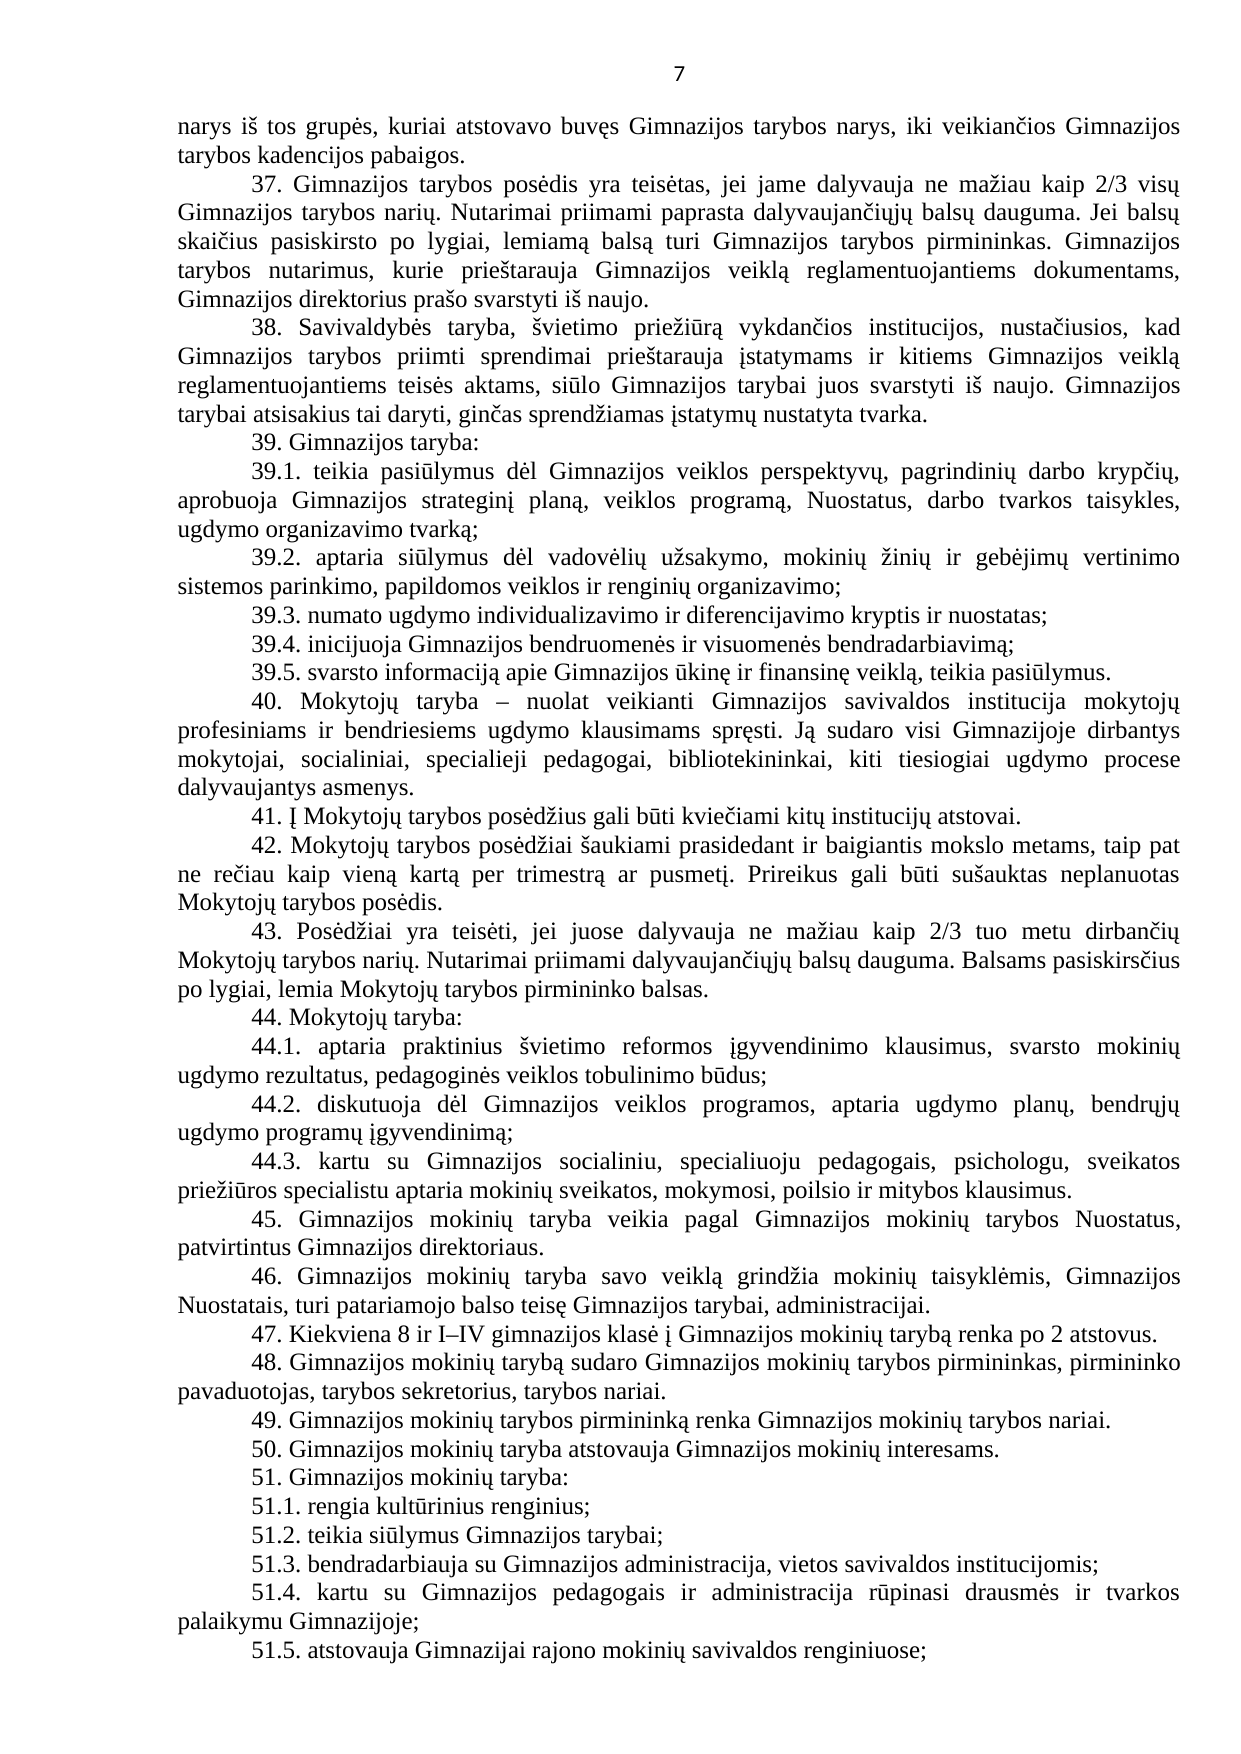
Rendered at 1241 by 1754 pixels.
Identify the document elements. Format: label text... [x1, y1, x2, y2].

text 45. Gimnazijos mokinių taryba veikia pagal Gimnazijos mokinių tarybos Nuostatus, patvirtintus Gimnazijos direktoriaus. [177, 1204, 1181, 1261]
text 49. Gimnazijos mokinių tarybos pirmininką renka Gimnazijos mokinių tarybos nariai. [177, 1405, 1181, 1434]
text 37. Gimnazijos tarybos posėdis yra teisėtas, jei jame dalyvauja ne mažiau kaip 2/3 visų Gimnazijos tarybos narių. Nutarimai priimami paprasta dalyvaujančiųjų balsų dauguma. Jei balsų skaičius pasiskirsto po lygiai, lemiamą balsą turi Gimnazijos tarybos pirmininkas. Gimnazijos tarybos nutarimus, kurie prieštarauja Gimnazijos veiklą reglamentuojantiems dokumentams, Gimnazijos direktorius prašo svarstyti iš naujo. [177, 169, 1181, 312]
text 51. Gimnazijos mokinių taryba: [177, 1462, 1181, 1491]
text 47. Kiekviena 8 ir I–IV gimnazijos klasė į Gimnazijos mokinių tarybą renka po 2 atstovus. [177, 1319, 1181, 1347]
text 39.1. teikia pasiūlymus dėl Gimnazijos veiklos perspektyvų, pagrindinių darbo krypčių, aprobuoja Gimnazijos strateginį planą, veiklos programą, Nuostatus, darbo tvarkos taisykles, ugdymo organizavimo tvarką; [177, 456, 1181, 542]
text 44.1. aptaria praktinius švietimo reformos įgyvendinimo klausimus, svarsto mokinių ugdymo rezultatus, pedagoginės veiklos tobulinimo būdus; [177, 1031, 1181, 1089]
text 44.2. diskutuoja dėl Gimnazijos veiklos programos, aptaria ugdymo planų, bendrųjų ugdymo programų įgyvendinimą; [177, 1089, 1181, 1146]
text 43. Posėdžiai yra teisėti, jei juose dalyvauja ne mažiau kaip 2/3 tuo metu dirbančių Mokytojų tarybos narių. Nutarimai priimami dalyvaujančiųjų balsų dauguma. Balsams pasiskirsčius po lygiai, lemia Mokytojų tarybos pirmininko balsas. [177, 916, 1181, 1002]
text 50. Gimnazijos mokinių taryba atstovauja Gimnazijos mokinių interesams. [177, 1434, 1181, 1462]
text 51.4. kartu su Gimnazijos pedagogais ir administracija rūpinasi drausmės ir tvarkos palaikymu Gimnazijoje; [177, 1577, 1181, 1635]
text 41. Į Mokytojų tarybos posėdžius gali būti kviečiami kitų institucijų atstovai. [177, 801, 1181, 830]
text 39.5. svarsto informaciją apie Gimnazijos ūkinę ir finansinę veiklą, teikia pasiūlymus. [177, 657, 1181, 686]
text 51.2. teikia siūlymus Gimnazijos tarybai; [177, 1520, 1181, 1549]
text 39.2. aptaria siūlymus dėl vadovėlių užsakymo, mokinių žinių ir gebėjimų vertinimo sistemos parinkimo, papildomos veiklos ir renginių organizavimo; [177, 542, 1181, 600]
text 51.1. rengia kultūrinius renginius; [177, 1491, 1181, 1520]
text 46. Gimnazijos mokinių taryba savo veiklą grindžia mokinių taisyklėmis, Gimnazijos Nuostatais, turi patariamojo balso teisę Gimnazijos tarybai, administracijai. [177, 1261, 1181, 1319]
text 44.3. kartu su Gimnazijos socialiniu, specialiuoju pedagogais, psichologu, sveikatos priežiūros specialistu aptaria mokinių sveikatos, mokymosi, poilsio ir mitybos klausimus. [177, 1146, 1181, 1204]
text 39.3. numato ugdymo individualizavimo ir diferencijavimo kryptis ir nuostatas; [177, 600, 1181, 629]
text 51.5. atstovauja Gimnazijai rajono mokinių savivaldos renginiuose; [177, 1635, 1181, 1664]
text 39.4. inicijuoja Gimnazijos bendruomenės ir visuomenės bendradarbiavimą; [177, 629, 1181, 657]
text 42. Mokytojų tarybos posėdžiai šaukiami prasidedant ir baigiantis mokslo metams, taip pat ne rečiau kaip vieną kartą per trimestrą ar pusmetį. Prireikus gali būti sušauktas neplanuotas Mokytojų tarybos posėdis. [177, 830, 1181, 916]
text 44. Mokytojų taryba: [177, 1002, 1181, 1031]
text 38. Savivaldybės taryba, švietimo priežiūrą vykdančios institucijos, nustačiusios, kad Gimnazijos tarybos priimti sprendimai prieštarauja įstatymams ir kitiems Gimnazijos veiklą reglamentuojantiems teisės aktams, siūlo Gimnazijos tarybai juos svarstyti iš naujo. Gimnazijos tarybai atsisakius tai daryti, ginčas sprendžiamas įstatymų nustatyta tvarka. [177, 312, 1181, 427]
text 51.3. bendradarbiauja su Gimnazijos administracija, vietos savivaldos institucijomis; [177, 1549, 1181, 1577]
text narys iš tos grupės, kuriai atstovavo buvęs Gimnazijos tarybos narys, iki veikiančios Gimnazijos tarybos kadencijos pabaigos. [177, 111, 1181, 169]
text 48. Gimnazijos mokinių tarybą sudaro Gimnazijos mokinių tarybos pirmininkas, pirmininko pavaduotojas, tarybos sekretorius, tarybos nariai. [177, 1347, 1181, 1405]
text 40. Mokytojų taryba – nuolat veikianti Gimnazijos savivaldos institucija mokytojų profesiniams ir bendriesiems ugdymo klausimams spręsti. Ją sudaro visi Gimnazijoje dirbantys mokytojai, socialiniai, specialieji pedagogai, bibliotekininkai, kiti tiesiogiai ugdymo procese dalyvaujantys asmenys. [177, 686, 1181, 801]
text 39. Gimnazijos taryba: [177, 427, 1181, 456]
